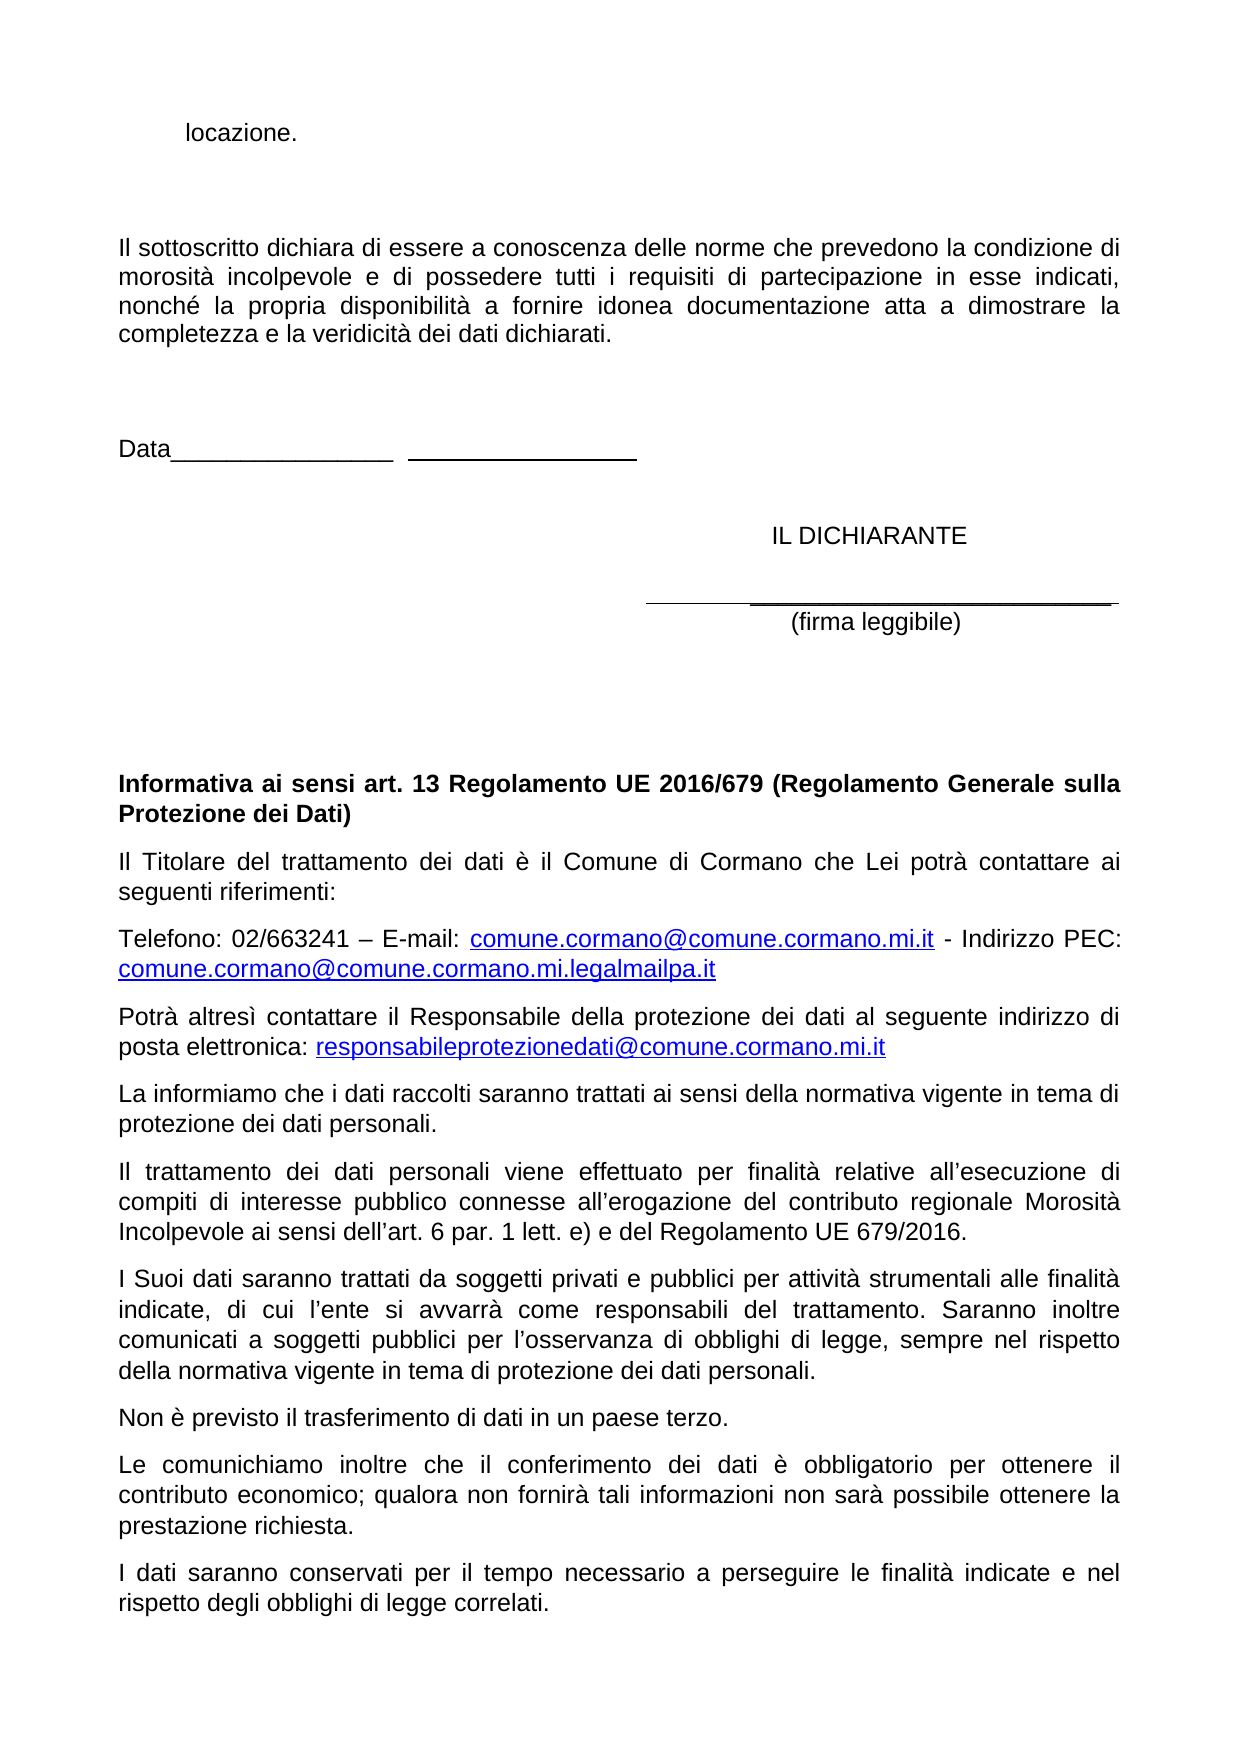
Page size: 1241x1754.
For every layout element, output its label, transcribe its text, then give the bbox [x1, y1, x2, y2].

text Il Titolare del trattamento dei dati è il Comune di Cormano che Lei potrà contattare ai seguenti riferimenti: [118, 846, 1122, 906]
text Non è previsto il trasferimento di dati in un paese terzo. [118, 1403, 1122, 1431]
text Data________________ [118, 434, 1122, 463]
text Il trattamento dei dati personali viene effettuato per finalità relative all’esecuzione di compiti di interesse pubblico connesse all’erogazione del contributo regionale Morosità Incolpevole ai sensi dell’art. 6 par. 1 lett. e) e del Regolamento UE 679/2016. [118, 1156, 1122, 1246]
text Il sottoscritto dichiara di essere a conoscenza delle norme che prevedono la condizione di morosità incolpevole e di possedere tutti i requisiti di partecipazione in esse indicati, nonché la propria disponibilità a fornire idonea documentazione atta a dimostrare la completezza e la veridicità dei dati dichiarati. [118, 233, 1122, 348]
text Potrà altresì contattare il Responsabile della protezione dei dati al seguente indirizzo di posta elettronica: responsabileprotezionedati@comune.cormano.mi.it [118, 1001, 1122, 1061]
text IL DICHIARANTE [709, 521, 1122, 549]
text __________________________ [118, 578, 1122, 607]
list locazione. [148, 118, 1122, 147]
text I Suoi dati saranno trattati da soggetti privati e pubblici per attività strumentali alle finalità indicate, di cui l’ente si avvarrà come responsabili del trattamento. Saranno inoltre comunicati a soggetti pubblici per l’osservanza di obblighi di legge, sempre nel rispetto della normativa vigente in tema di protezione dei dati personali. [118, 1264, 1122, 1384]
text La informiamo che i dati raccolti saranno trattati ai sensi della normativa vigente in tema di protezione dei dati personali. [118, 1079, 1122, 1138]
text Telefono: 02/663241 – E-mail: comune.cormano@comune.cormano.mi.it - Indirizzo PEC: comune.cormano@comune.cormano.mi.legalmailpa.it [118, 924, 1122, 983]
text I dati saranno conservati per il tempo necessario a perseguire le finalità indicate e nel rispetto degli obblighi di legge correlati. [118, 1558, 1122, 1617]
text (firma leggibile) [118, 607, 1122, 636]
text Informativa ai sensi art. 13 Regolamento UE 2016/679 (Regolamento Generale sulla Protezione dei Dati) [118, 769, 1122, 828]
text Le comunichiamo inoltre che il conferimento dei dati è obbligatorio per ottenere il contributo economico; qualora non fornirà tali informazioni non sarà possibile ottenere la prestazione richiesta. [118, 1450, 1122, 1539]
